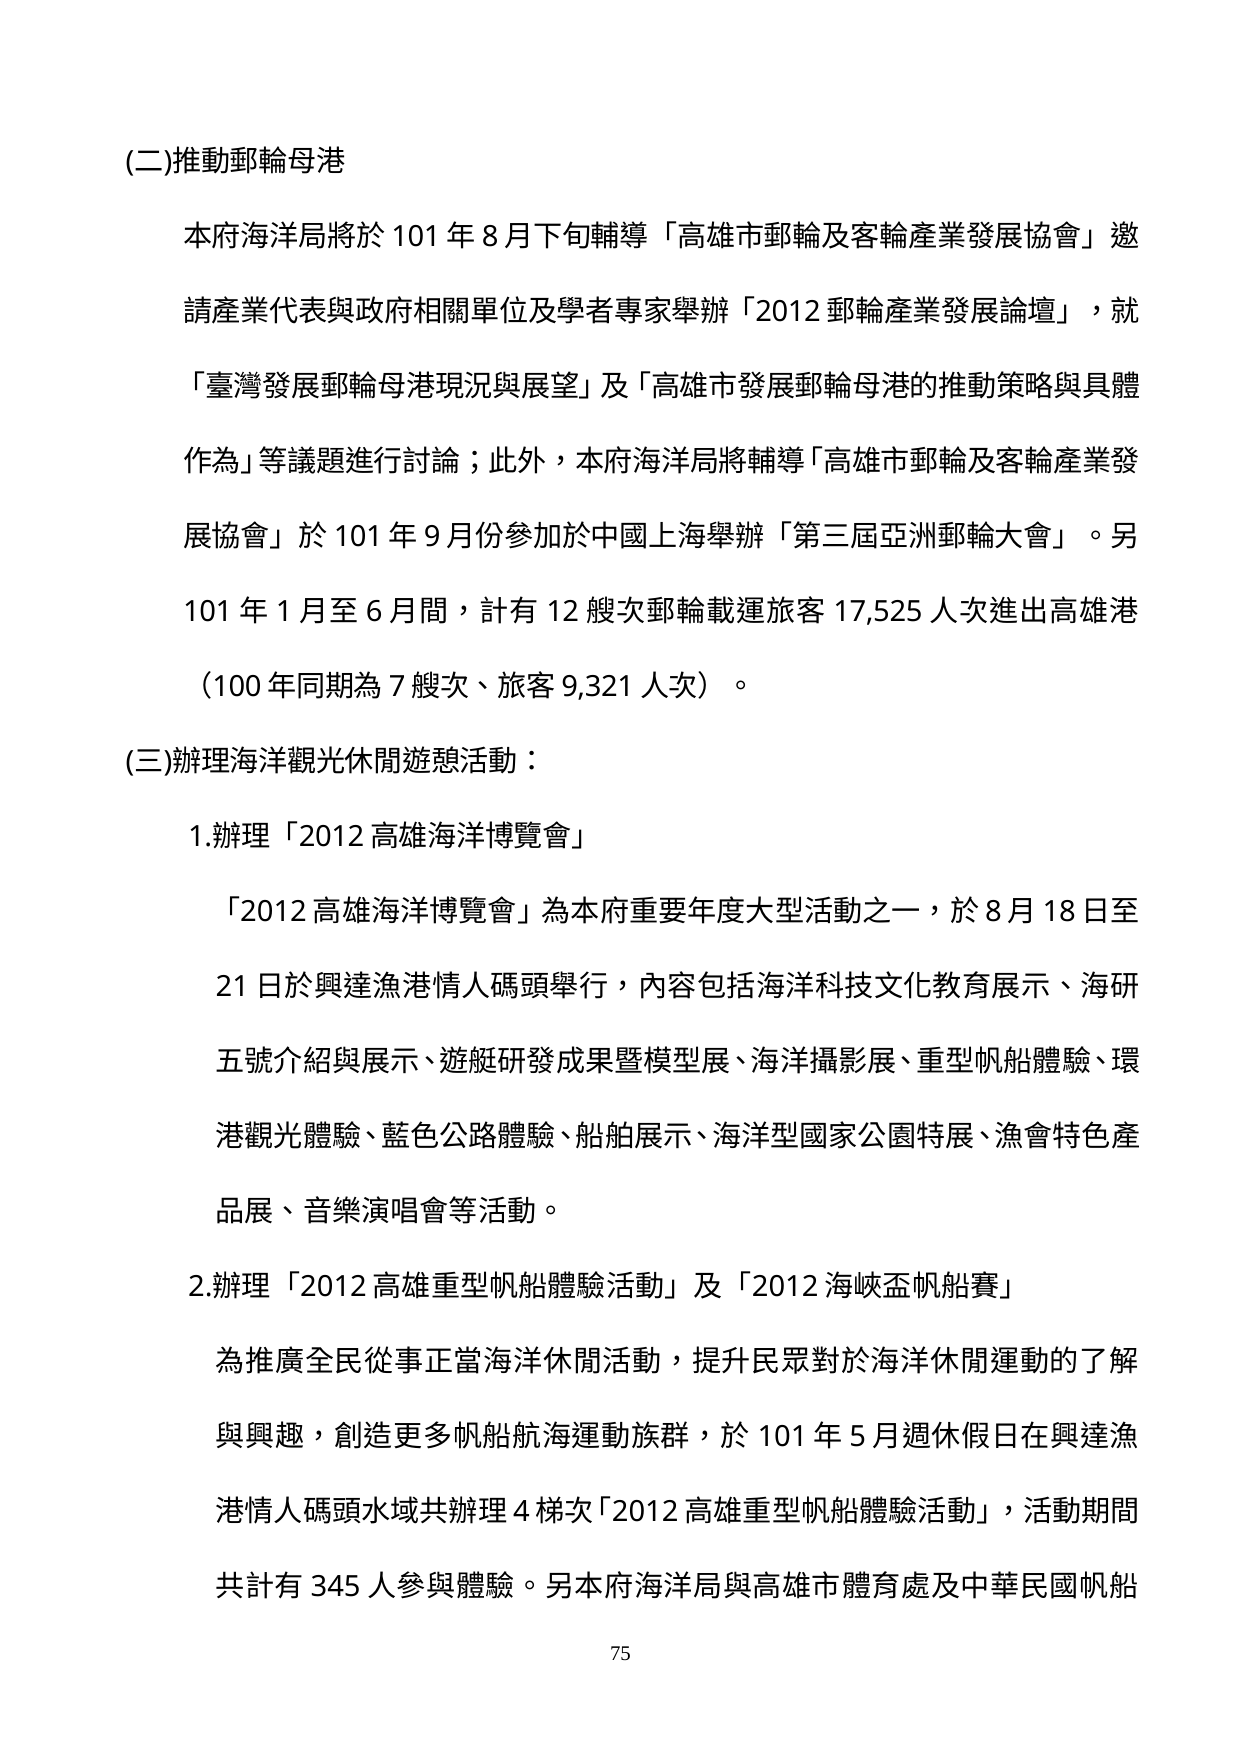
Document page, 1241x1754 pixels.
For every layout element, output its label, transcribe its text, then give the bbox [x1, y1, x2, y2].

text 為推廣全民從事正當海洋休閒活動，提升民眾對於海洋休閒運動的了解與興趣，創造更多帆船航海運動族群，於101年5月週休假日在興達漁港情人碼頭水域共辦理4梯次「2012高雄重型帆船體驗活動」，活動期間共計有345人參與體驗。另本府海洋局與高雄市體育處及中華民國帆船協會於6月8日至10日共同辦理「2012海峽盃帆船賽」，計有來自我國、香港、大陸等地計19艘重型帆船、選手200多人參賽，藉由舉辦此項帆船賽事深化玩風帆來高雄之印象，型塑高雄成為推展帆船運動的友善海洋城市，營造海洋首都新氣氛。 [215, 1321, 1140, 1621]
text 本府海洋局將於101年8月下旬輔導「高雄市郵輪及客輪產業發展協會」邀請產業代表與政府相關單位及學者專家舉辦「2012郵輪產業發展論壇」，就「臺灣發展郵輪母港現況與展望」及「高雄市發展郵輪母港的推動策略與具體作為」等議題進行討論；此外，本府海洋局將輔導「高雄市郵輪及客輪產業發展協會」於101年9月份參加於中國上海舉辦「第三屆亞洲郵輪大會」。另101年1月至6月間，計有12艘次郵輪載運旅客17,525人次進出高雄港（100年同期為7艘次、旅客9,321人次）。 [183, 196, 1140, 721]
text 1.辦理「2012高雄海洋博覽會」 [188, 796, 1140, 871]
text (二)推動郵輪母港 [125, 121, 1140, 196]
text 「2012高雄海洋博覽會」為本府重要年度大型活動之一，於8月18日至21日於興達漁港情人碼頭舉行，內容包括海洋科技文化教育展示、海研五號介紹與展示、遊艇研發成果暨模型展、海洋攝影展、重型帆船體驗、環港觀光體驗、藍色公路體驗、船舶展示、海洋型國家公園特展、漁會特色產品展、音樂演唱會等活動。 [215, 871, 1140, 1246]
text 2.辦理「2012高雄重型帆船體驗活動」及「2012海峽盃帆船賽」 [188, 1246, 1140, 1321]
text (三)辦理海洋觀光休閒遊憩活動： [125, 721, 1140, 796]
